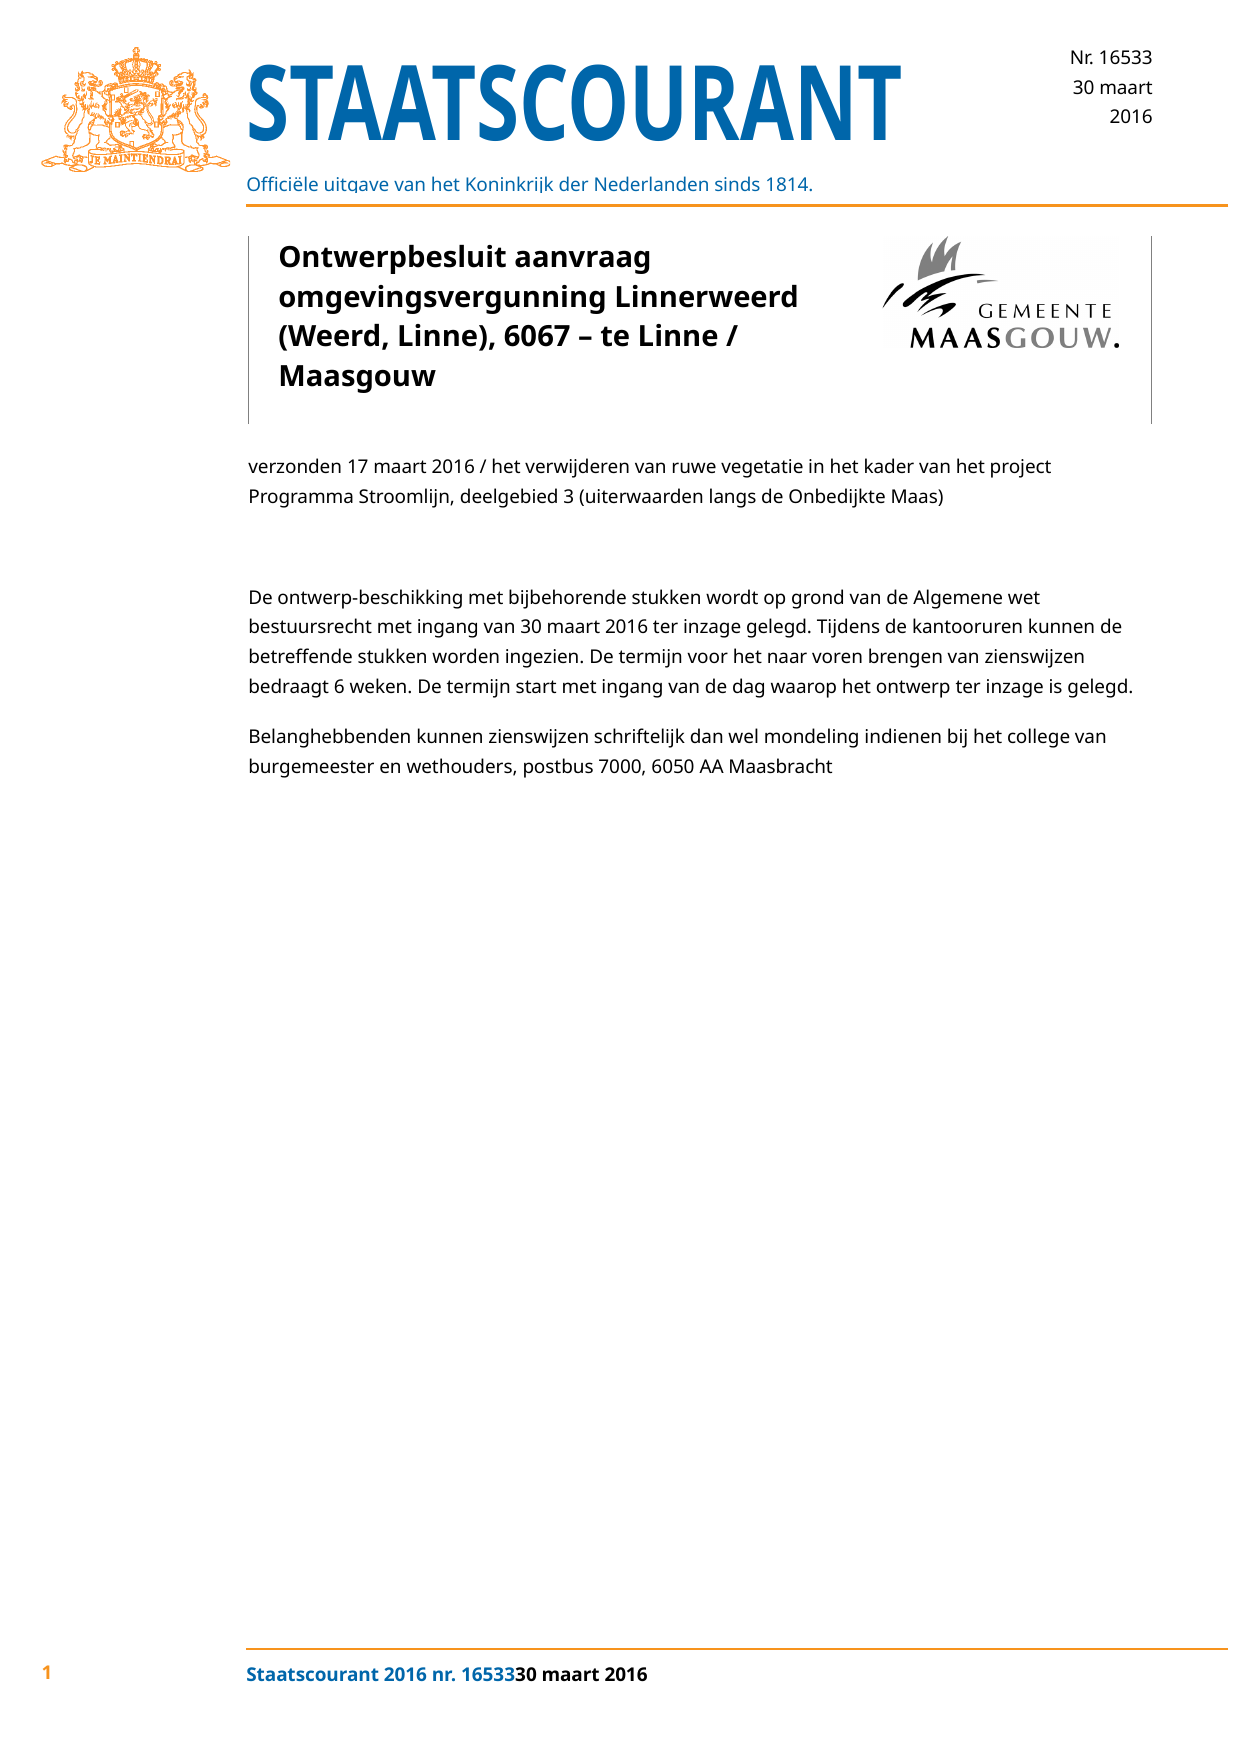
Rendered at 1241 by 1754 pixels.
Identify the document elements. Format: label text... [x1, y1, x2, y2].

text verzonden 17 maart 2016 / het verwijderen van ruwe vegetatie in het kader van het project Programma Stroomlijn, deelgebied 3 (uiterwaarden langs de Onbedijkte Maas) [248, 454, 1152, 509]
picture [41, 47, 231, 172]
picture [882, 236, 1119, 348]
table_header Ontwerpbesluit aanvraag omgevingsvergunning Linnerweerd (Weerd, Linne), 6067 – te Linne / Maasgouw [249, 236, 850, 424]
table_header [850, 236, 1151, 424]
text Belanghebbenden kunnen zienswijzen schriftelijk dan wel mondeling indienen bij het college van burgemeester en wethouders, postbus 7000, 6050 AA Maasbracht [248, 723, 1152, 778]
text De ontwerp-beschikking met bijbehorende stukken wordt op grond van de Algemene wet bestuursrecht met ingang van 30 maart 2016 ter inzage gelegd. Tijdens de kantooruren kunnen de betreffende stukken worden ingezien. De termijn voor het naar voren brengen van zienswijzen bedraagt 6 weken. De termijn start met ingang van de dag waarop het ontwerp ter inzage is gelegd. [248, 584, 1152, 698]
